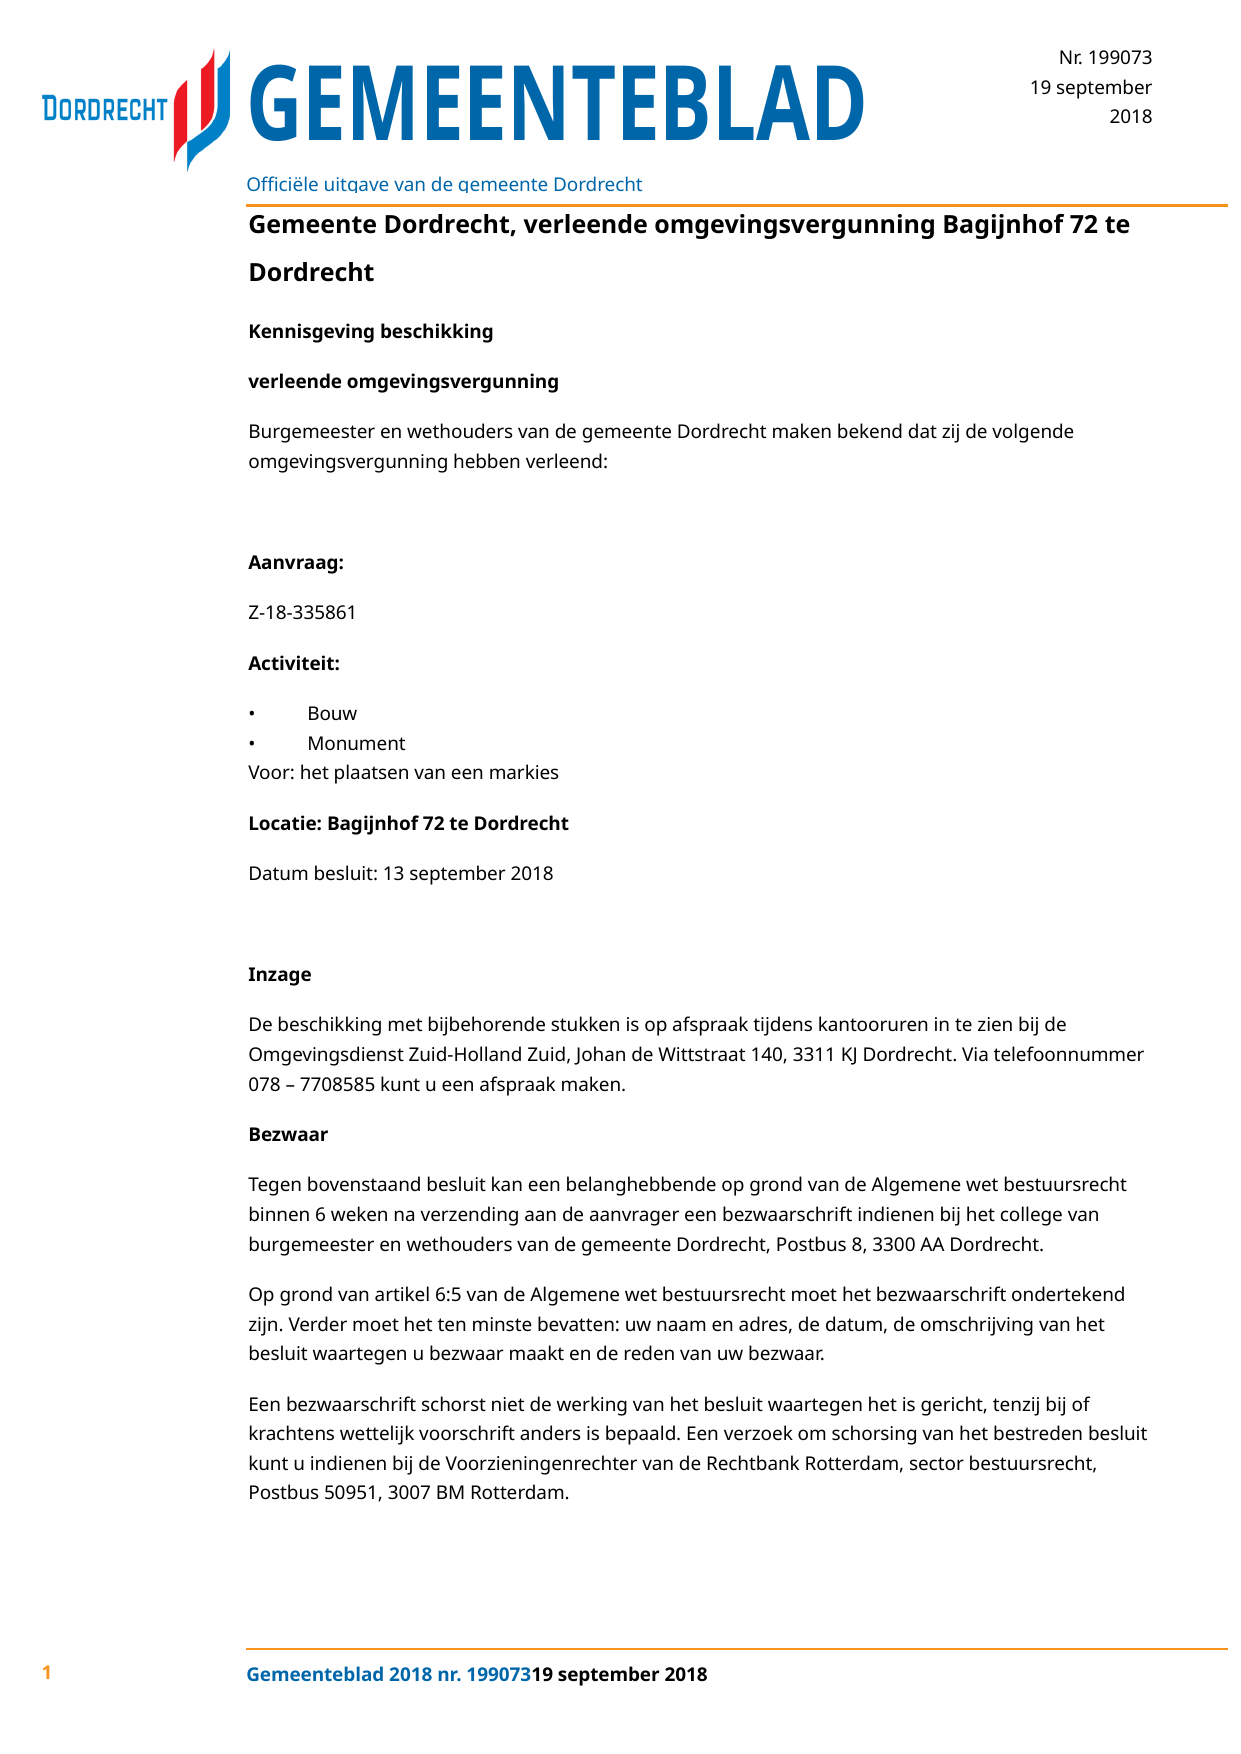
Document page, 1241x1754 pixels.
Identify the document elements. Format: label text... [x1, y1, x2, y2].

text Z-18-335861 [248, 599, 1152, 625]
list Bouw [248, 700, 1152, 726]
text Kennisgeving beschikking [248, 318, 1152, 344]
text Op grond van artikel 6:5 van de Algemene wet bestuursrecht moet het bezwaarschrift ondertekend zijn. Verder moet het ten minste bevatten: uw naam en adres, de datum, de omschrijving van het besluit waartegen u bezwaar maakt en de reden van uw bezwaar. [248, 1281, 1152, 1366]
text Tegen bovenstaand besluit kan een belanghebbende op grond van de Algemene wet bestuursrecht binnen 6 weken na verzending aan de aanvrager een bezwaarschrift indienen bij het college van burgemeester en wethouders van de gemeente Dordrecht, Postbus 8, 3300 AA Dordrecht. [248, 1172, 1152, 1257]
text Burgemeester en wethouders van de gemeente Dordrecht maken bekend dat zij de volgende omgevingsvergunning hebben verleend: [248, 419, 1152, 474]
text Aanvraag: [248, 549, 1152, 575]
text Een bezwaarschrift schorst niet de werking van het besluit waartegen het is gericht, tenzij bij of krachtens wettelijk voorschrift anders is bepaald. Een verzoek om schorsing van het bestreden besluit kunt u indienen bij de Voorzieningenrechter van de Rechtbank Rotterdam, sector bestuursrecht, Postbus 50951, 3007 BM Rotterdam. [248, 1391, 1152, 1505]
text Voor: het plaatsen van een markies [248, 759, 1152, 785]
picture [41, 47, 231, 172]
text Inzage [248, 961, 1152, 987]
text Locatie: Bagijnhof 72 te Dordrecht [248, 810, 1152, 836]
text verleende omgevingsvergunning [248, 368, 1152, 394]
text Gemeente Dordrecht, verleende omgevingsvergunning Bagijnhof 72 te Dordrecht [248, 207, 1152, 288]
text Bezwaar [248, 1121, 1152, 1147]
text Activiteit: [248, 650, 1152, 676]
text De beschikking met bijbehorende stukken is op afspraak tijdens kantooruren in te zien bij de Omgevingsdienst Zuid-Holland Zuid, Johan de Wittstraat 140, 3311 KJ Dordrecht. Via telefoonnummer 078 – 7708585 kunt u een afspraak maken. [248, 1012, 1152, 1097]
list Monument [248, 730, 1152, 756]
text Datum besluit: 13 september 2018 [248, 860, 1152, 886]
